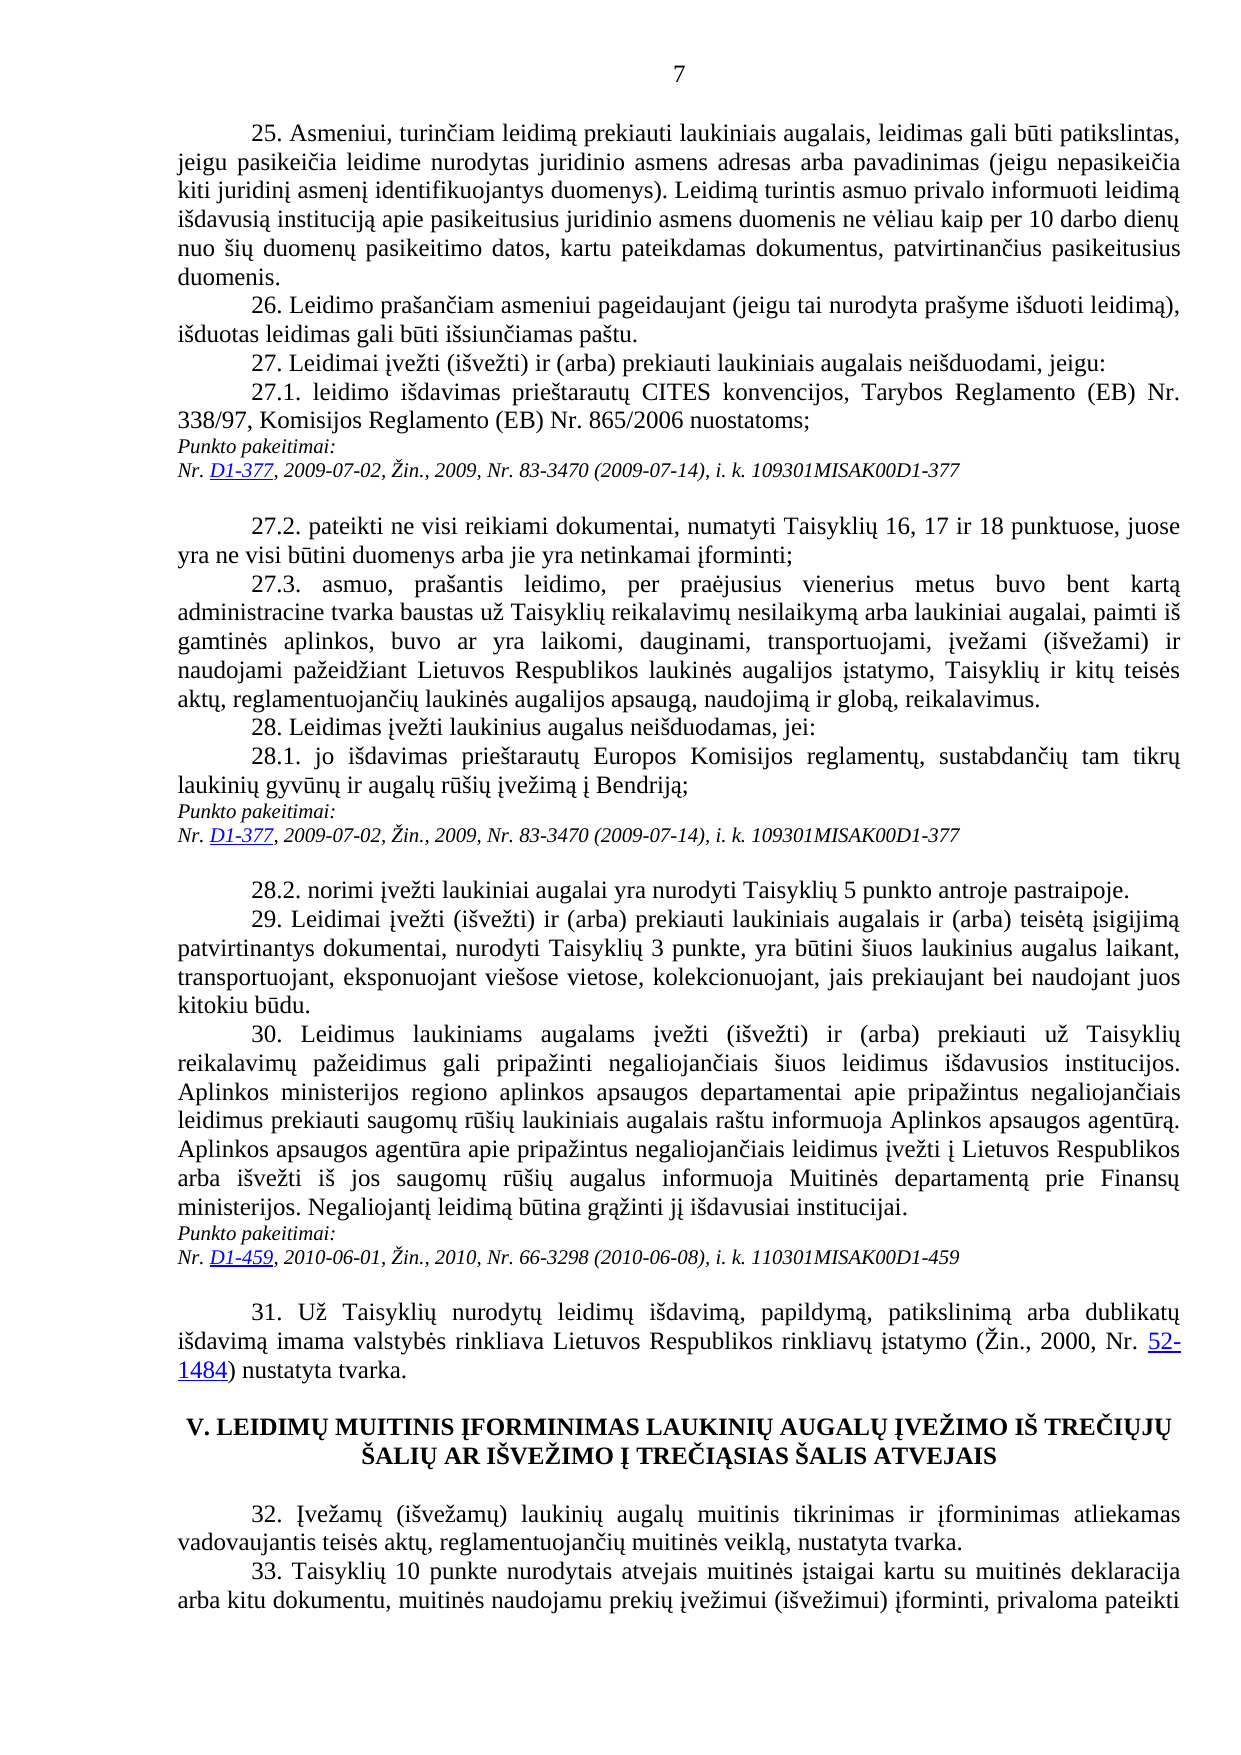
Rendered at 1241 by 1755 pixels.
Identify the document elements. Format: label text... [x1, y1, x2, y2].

text Punkto pakeitimai: [177, 434, 1181, 458]
text 27.1. leidimo išdavimas prieštarautų CITES konvencijos, Tarybos Reglamento (EB) Nr. 338/97, Komisijos Reglamento (EB) Nr. 865/2006 nuostatoms; [177, 377, 1181, 434]
text Punkto pakeitimai: [177, 799, 1181, 823]
text Nr. D1-377, 2009-07-02, Žin., 2009, Nr. 83-3470 (2009-07-14), i. k. 109301MISAK00D1-377 [177, 458, 1181, 482]
text 27. Leidimai įvežti (išvežti) ir (arba) prekiauti laukiniais augalais neišduodami, jeigu: [177, 348, 1181, 377]
text Nr. D1-377, 2009-07-02, Žin., 2009, Nr. 83-3470 (2009-07-14), i. k. 109301MISAK00D1-377 [177, 823, 1181, 847]
text 32. Įvežamų (išvežamų) laukinių augalų muitinis tikrinimas ir įforminimas atliekamas vadovaujantis teisės aktų, reglamentuojančių muitinės veiklą, nustatyta tvarka. [177, 1499, 1181, 1556]
text 27.2. pateikti ne visi reikiami dokumentai, numatyti Taisyklių 16, 17 ir 18 punktuose, juose yra ne visi būtini duomenys arba jie yra netinkamai įforminti; [177, 511, 1181, 569]
text Nr. D1-459, 2010-06-01, Žin., 2010, Nr. 66-3298 (2010-06-08), i. k. 110301MISAK00D1-459 [177, 1245, 1181, 1269]
text 29. Leidimai įvežti (išvežti) ir (arba) prekiauti laukiniais augalais ir (arba) teisėtą įsigijimą patvirtinantys dokumentai, nurodyti Taisyklių 3 punkte, yra būtini šiuos laukinius augalus laikant, transportuojant, eksponuojant viešose vietose, kolekcionuojant, jais prekiaujant bei naudojant juos kitokiu būdu. [177, 904, 1181, 1019]
text 25. Asmeniui, turinčiam leidimą prekiauti laukiniais augalais, leidimas gali būti patikslintas, jeigu pasikeičia leidime nurodytas juridinio asmens adresas arba pavadinimas (jeigu nepasikeičia kiti juridinį asmenį identifikuojantys duomenys). Leidimą turintis asmuo privalo informuoti leidimą išdavusią instituciją apie pasikeitusius juridinio asmens duomenis ne vėliau kaip per 10 darbo dienų nuo šių duomenų pasikeitimo datos, kartu pateikdamas dokumentus, patvirtinančius pasikeitusius duomenis. [177, 118, 1181, 291]
text V. LEIDIMŲ MUITINIS ĮFORMINIMAS LAUKINIŲ AUGALŲ ĮVEŽIMO IŠ TREČIŲJŲ ŠALIŲ AR IŠVEŽIMO Į TREČIĄSIAS ŠALIS ATVEJAIS [177, 1412, 1181, 1470]
text 28.1. jo išdavimas prieštarautų Europos Komisijos reglamentų, sustabdančių tam tikrų laukinių gyvūnų ir augalų rūšių įvežimą į Bendriją; [177, 741, 1181, 799]
text 26. Leidimo prašančiam asmeniui pageidaujant (jeigu tai nurodyta prašyme išduoti leidimą), išduotas leidimas gali būti išsiunčiamas paštu. [177, 291, 1181, 348]
text 27.3. asmuo, prašantis leidimo, per praėjusius vienerius metus buvo bent kartą administracine tvarka baustas už Taisyklių reikalavimų nesilaikymą arba laukiniai augalai, paimti iš gamtinės aplinkos, buvo ar yra laikomi, dauginami, transportuojami, įvežami (išvežami) ir naudojami pažeidžiant Lietuvos Respublikos laukinės augalijos įstatymo, Taisyklių ir kitų teisės aktų, reglamentuojančių laukinės augalijos apsaugą, naudojimą ir globą, reikalavimus. [177, 569, 1181, 712]
text 31. Už Taisyklių nurodytų leidimų išdavimą, papildymą, patikslinimą arba dublikatų išdavimą imama valstybės rinkliava Lietuvos Respublikos rinkliavų įstatymo (Žin., 2000, Nr. 52-1484) nustatyta tvarka. [177, 1297, 1181, 1384]
text 30. Leidimus laukiniams augalams įvežti (išvežti) ir (arba) prekiauti už Taisyklių reikalavimų pažeidimus gali pripažinti negaliojančiais šiuos leidimus išdavusios institucijos. Aplinkos ministerijos regiono aplinkos apsaugos departamentai apie pripažintus negaliojančiais leidimus prekiauti saugomų rūšių laukiniais augalais raštu informuoja Aplinkos apsaugos agentūrą. Aplinkos apsaugos agentūra apie pripažintus negaliojančiais leidimus įvežti į Lietuvos Respublikos arba išvežti iš jos saugomų rūšių augalus informuoja Muitinės departamentą prie Finansų ministerijos. Negaliojantį leidimą būtina grąžinti jį išdavusiai institucijai. [177, 1019, 1181, 1221]
text 33. Taisyklių 10 punkte nurodytais atvejais muitinės įstaigai kartu su muitinės deklaracija arba kitu dokumentu, muitinės naudojamu prekių įvežimui (išvežimui) įforminti, privaloma pateikti [177, 1556, 1181, 1614]
text 28.2. norimi įvežti laukiniai augalai yra nurodyti Taisyklių 5 punkto antroje pastraipoje. [177, 876, 1181, 904]
text Punkto pakeitimai: [177, 1221, 1181, 1245]
text 28. Leidimas įvežti laukinius augalus neišduodamas, jei: [177, 712, 1181, 741]
